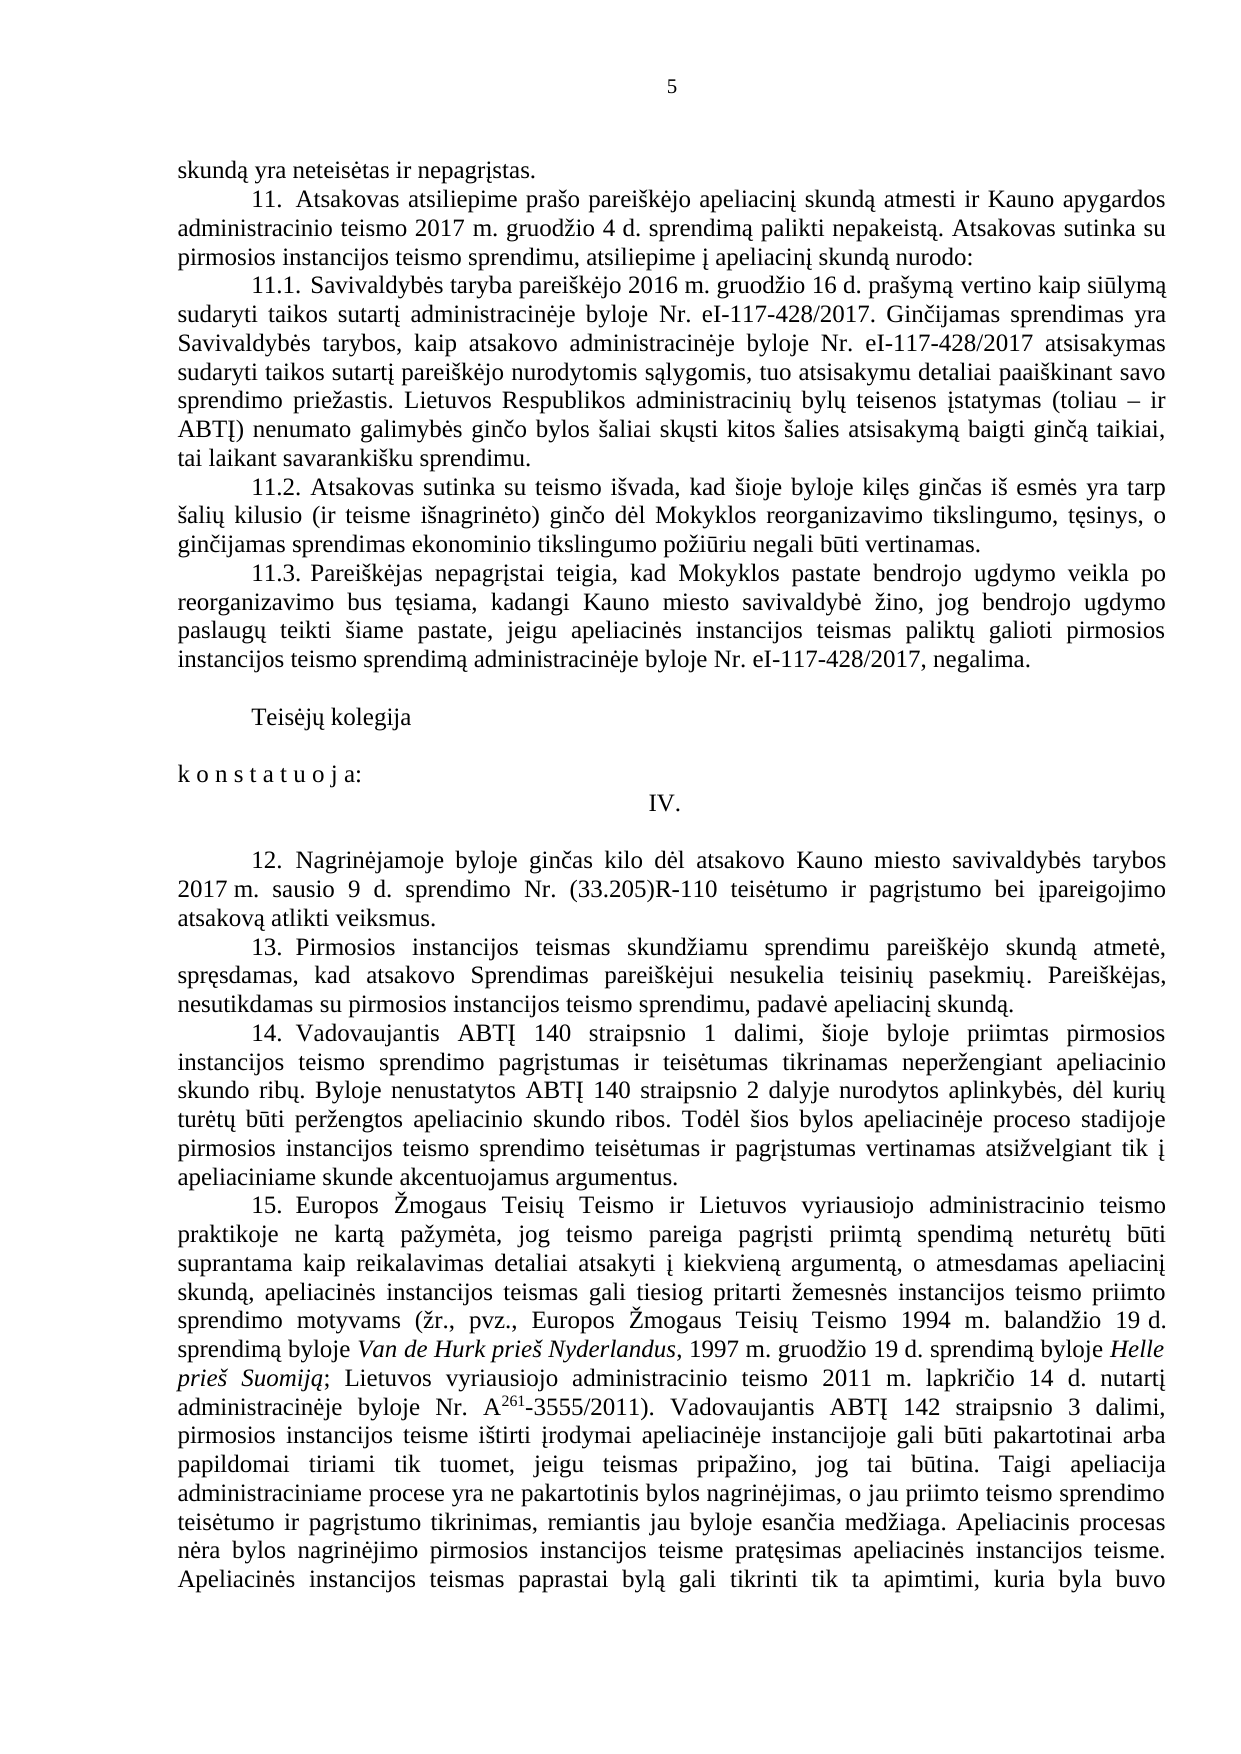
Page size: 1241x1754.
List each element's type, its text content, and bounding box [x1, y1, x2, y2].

text 13. Pirmosios instancijos teismas skundžiamu sprendimu pareiškėjo skundą atmetė, spręsdamas, kad atsakovo Sprendimas pareiškėjui nesukelia teisinių pasekmių. Pareiškėjas, nesutikdamas su pirmosios instancijos teismo sprendimu, padavė apeliacinį skundą. [177, 932, 1167, 1018]
text 15. Europos Žmogaus Teisių Teismo ir Lietuvos vyriausiojo administracinio teismo praktikoje ne kartą pažymėta, jog teismo pareiga pagrįsti priimtą spendimą neturėtų būti suprantama kaip reikalavimas detaliai atsakyti į kiekvieną argumentą, o atmesdamas apeliacinį skundą, apeliacinės instancijos teismas gali tiesiog pritarti žemesnės instancijos teismo priimto sprendimo motyvams (žr., pvz., Europos Žmogaus Teisių Teismo 1994 m. balandžio 19 d. sprendimą byloje Van de Hurk prieš Nyderlandus, 1997 m. gruodžio 19 d. sprendimą byloje Helle prieš Suomiją; Lietuvos vyriausiojo administracinio teismo 2011 m. lapkričio 14 d. nutartį administracinėje byloje Nr. A261-3555/2011). Vadovaujantis ABTĮ 142 straipsnio 3 dalimi, pirmosios instancijos teisme ištirti įrodymai apeliacinėje instancijoje gali būti pakartotinai arba papildomai tiriami tik tuomet, jeigu teismas pripažino, jog tai būtina. Taigi apeliacija administraciniame procese yra ne pakartotinis bylos nagrinėjimas, o jau priimto teismo sprendimo teisėtumo ir pagrįstumo tikrinimas, remiantis jau byloje esančia medžiaga. Apeliacinis procesas nėra bylos nagrinėjimo pirmosios instancijos teisme pratęsimas apeliacinės instancijos teisme. Apeliacinės instancijos teismas paprastai bylą gali tikrinti tik ta apimtimi, kuria byla buvo [177, 1190, 1167, 1593]
text 14. Vadovaujantis ABTĮ 140 straipsnio 1 dalimi, šioje byloje priimtas pirmosios instancijos teismo sprendimo pagrįstumas ir teisėtumas tikrinamas neperžengiant apeliacinio skundo ribų. Byloje nenustatytos ABTĮ 140 straipsnio 2 dalyje nurodytos aplinkybės, dėl kurių turėtų būti peržengtos apeliacinio skundo ribos. Todėl šios bylos apeliacinėje proceso stadijoje pirmosios instancijos teismo sprendimo teisėtumas ir pagrįstumas vertinamas atsižvelgiant tik į apeliaciniame skunde akcentuojamus argumentus. [177, 1018, 1167, 1190]
text IV. [177, 788, 1152, 817]
text 11. Atsakovas atsiliepime prašo pareiškėjo apeliacinį skundą atmesti ir Kauno apygardos administracinio teismo 2017 m. gruodžio 4 d. sprendimą palikti nepakeistą. Atsakovas sutinka su pirmosios instancijos teismo sprendimu, atsiliepime į apeliacinį skundą nurodo: [177, 184, 1167, 270]
text 12. Nagrinėjamoje byloje ginčas kilo dėl atsakovo Kauno miesto savivaldybės tarybos 2017 m. sausio 9 d. sprendimo Nr. (33.205)R-110 teisėtumo ir pagrįstumo bei įpareigojimo atsakovą atlikti veiksmus. [177, 845, 1167, 932]
text 11.3. Pareiškėjas nepagrįstai teigia, kad Mokyklos pastate bendrojo ugdymo veikla po reorganizavimo bus tęsiama, kadangi Kauno miesto savivaldybė žino, jog bendrojo ugdymo paslaugų teikti šiame pastate, jeigu apeliacinės instancijos teismas paliktų galioti pirmosios instancijos teismo sprendimą administracinėje byloje Nr. eI-117-428/2017, negalima. [177, 558, 1167, 673]
text 11.2. Atsakovas sutinka su teismo išvada, kad šioje byloje kilęs ginčas iš esmės yra tarp šalių kilusio (ir teisme išnagrinėto) ginčo dėl Mokyklos reorganizavimo tikslingumo, tęsinys, o ginčijamas sprendimas ekonominio tikslingumo požiūriu negali būti vertinamas. [177, 472, 1167, 558]
text 11.1. Savivaldybės taryba pareiškėjo 2016 m. gruodžio 16 d. prašymą vertino kaip siūlymą sudaryti taikos sutartį administracinėje byloje Nr. eI-117-428/2017. Ginčijamas sprendimas yra Savivaldybės tarybos, kaip atsakovo administracinėje byloje Nr. eI-117-428/2017 atsisakymas sudaryti taikos sutartį pareiškėjo nurodytomis sąlygomis, tuo atsisakymu detaliai paaiškinant savo sprendimo priežastis. Lietuvos Respublikos administracinių bylų teisenos įstatymas (toliau – ir ABTĮ) nenumato galimybės ginčo bylos šaliai skųsti kitos šalies atsisakymą baigti ginčą taikiai, tai laikant savarankišku sprendimu. [177, 270, 1167, 472]
text Teisėjų kolegija [177, 702, 1152, 730]
text skundą yra neteisėtas ir nepagrįstas. [177, 155, 1167, 184]
text k o n s t a t u o j a: [177, 759, 1152, 788]
